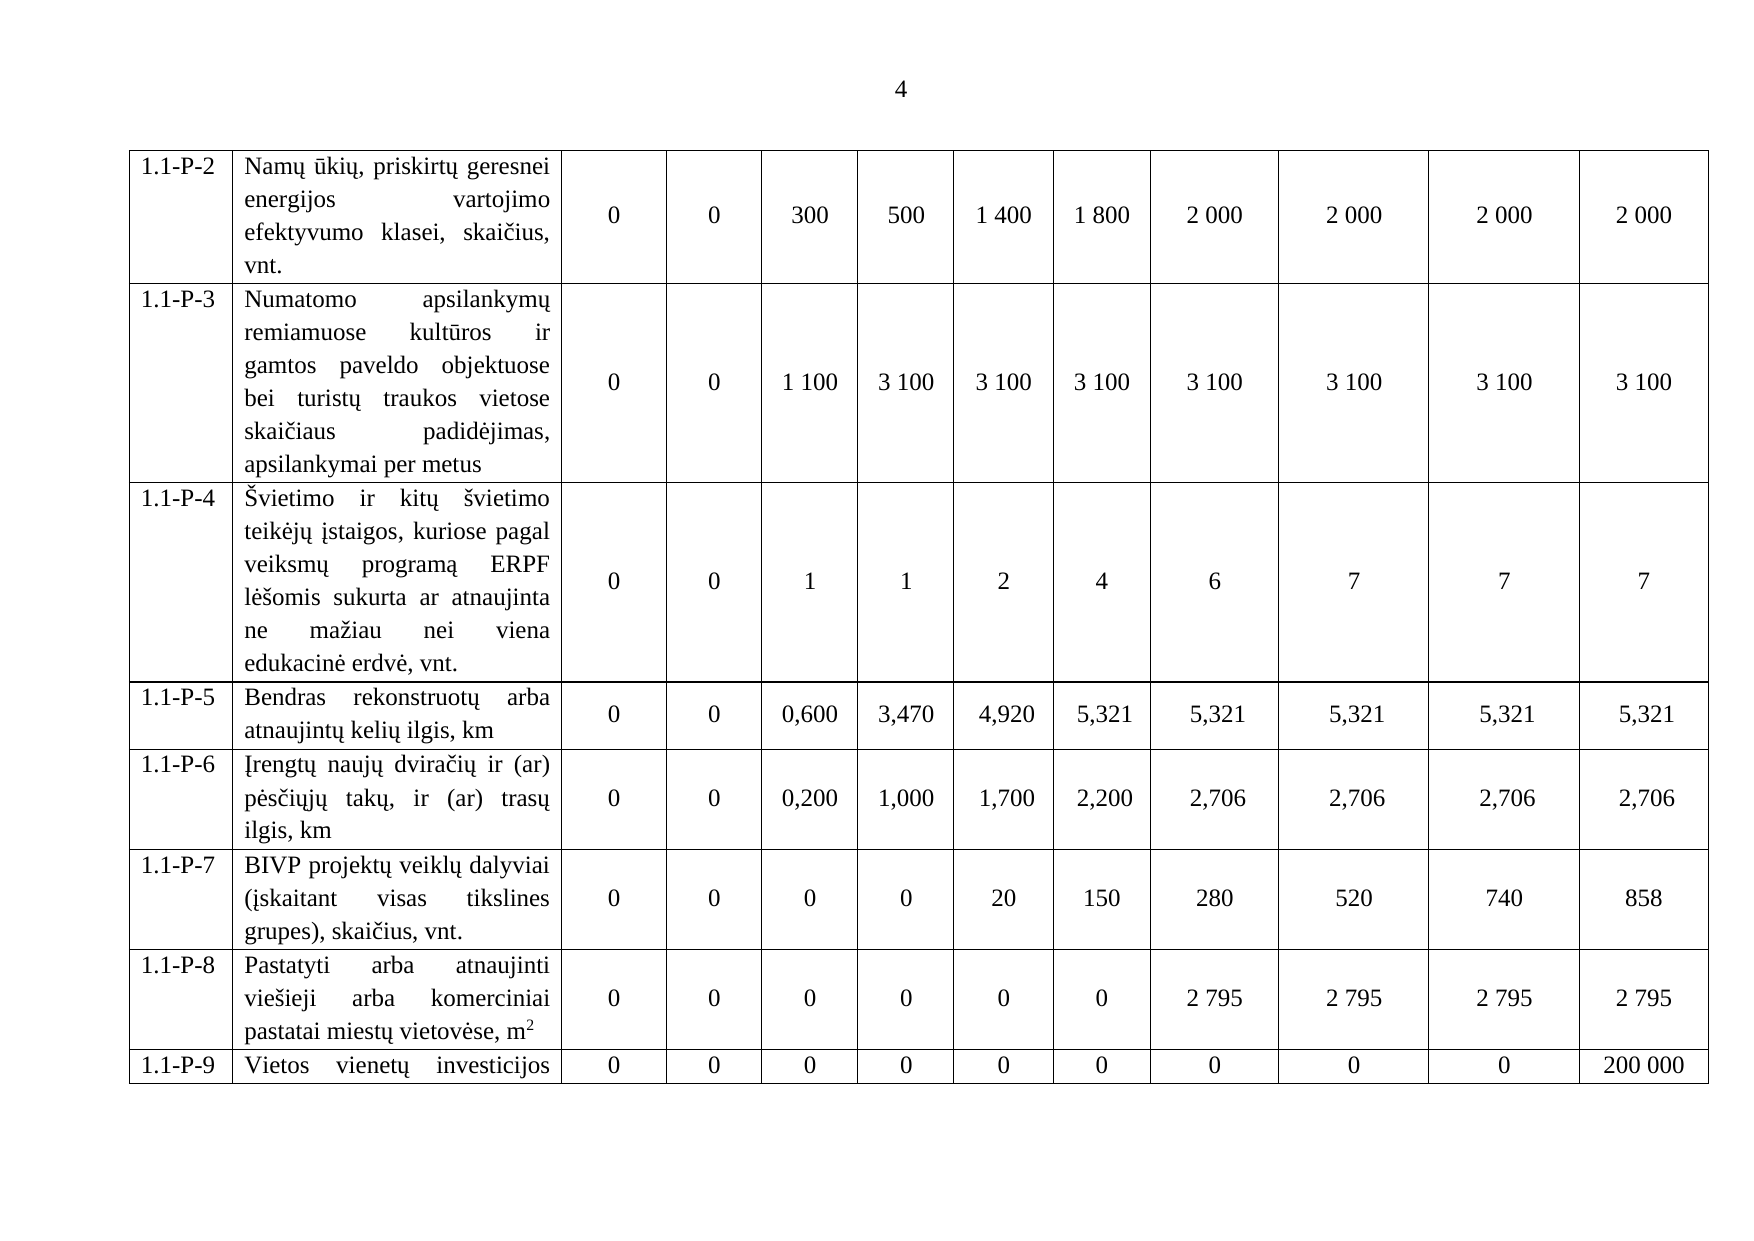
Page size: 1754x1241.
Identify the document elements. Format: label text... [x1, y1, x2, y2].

table_cell 0 [954, 950, 1053, 1049]
table_cell 3 100 [1151, 284, 1278, 482]
table_cell 2 [954, 483, 1053, 681]
table_cell 1.1-P-5 [130, 683, 232, 748]
table_cell 0 [562, 1050, 666, 1083]
table_cell 1.1-P-9 [130, 1050, 232, 1083]
table_cell 0 [562, 750, 666, 849]
table_cell 2 795 [1279, 950, 1428, 1049]
table_cell 1,700 [954, 750, 1053, 849]
table_cell 20 [954, 850, 1053, 949]
table_cell 3 100 [954, 284, 1053, 482]
table_cell Švietimo ir kitų švietimo teikėjų įstaigos, kuriose pagal veiksmų programą ERPF lėšomis sukurta ar atnaujinta ne mažiau nei viena edukacinė erdvė, vnt. [233, 483, 561, 681]
table_cell 1 400 [954, 151, 1053, 283]
table_cell 1 [762, 483, 857, 681]
table_cell 1.1-P-2 [130, 151, 232, 283]
table_cell 2 795 [1580, 950, 1708, 1049]
table_cell 1.1-P-8 [130, 950, 232, 1049]
table_cell 0 [762, 850, 857, 949]
table_cell 7 [1580, 483, 1708, 681]
table_cell 0 [1429, 1050, 1579, 1083]
table_cell 280 [1151, 850, 1278, 949]
table_cell 0 [562, 950, 666, 1049]
table_cell 3 100 [1429, 284, 1579, 482]
table_cell 2 000 [1151, 151, 1278, 283]
table_cell 0 [562, 483, 666, 681]
table_cell 1 [858, 483, 953, 681]
table_cell 0 [1054, 1050, 1150, 1083]
table_cell 1.1-P-4 [130, 483, 232, 681]
table_cell 0 [1054, 950, 1150, 1049]
table_cell 0 [858, 850, 953, 949]
table_cell Įrengtų naujų dviračių ir (ar) pėsčiųjų takų, ir (ar) trasų ilgis, km [233, 750, 561, 849]
table_cell 1.1-P-7 [130, 850, 232, 949]
table_cell 7 [1429, 483, 1579, 681]
table_cell Pastatyti arba atnaujinti viešieji arba komerciniai pastatai miestų vietovėse, m2 [233, 950, 561, 1049]
table_cell 1,000 [858, 750, 953, 849]
table_cell Vietos vienetų investicijos [233, 1050, 561, 1083]
table_cell 7 [1279, 483, 1428, 681]
table_cell 0 [667, 950, 761, 1049]
table_cell 1.1-P-6 [130, 750, 232, 849]
table_cell 2 795 [1429, 950, 1579, 1049]
table_cell 0 [562, 151, 666, 283]
table_cell 0 [667, 1050, 761, 1083]
table_cell 3 100 [1580, 284, 1708, 482]
table_cell 0,200 [762, 750, 857, 849]
table_cell 2,706 [1151, 750, 1278, 849]
table_cell 5,321 [1054, 683, 1150, 748]
table_cell 6 [1151, 483, 1278, 681]
table_cell 5,321 [1279, 683, 1428, 748]
table_cell 3 100 [858, 284, 953, 482]
table_cell 0 [667, 284, 761, 482]
table_cell 300 [762, 151, 857, 283]
table_cell 2 000 [1279, 151, 1428, 283]
table_cell 3 100 [1279, 284, 1428, 482]
table_cell 0 [762, 950, 857, 1049]
table_cell 0 [1151, 1050, 1278, 1083]
table_cell BIVP projektų veiklų dalyviai (įskaitant visas tikslines grupes), skaičius, vnt. [233, 850, 561, 949]
table_cell 1 800 [1054, 151, 1150, 283]
table_cell 520 [1279, 850, 1428, 949]
table_cell 0 [858, 950, 953, 1049]
table_cell 5,321 [1580, 683, 1708, 748]
table_cell Numatomo apsilankymų remiamuose kultūros ir gamtos paveldo objektuose bei turistų traukos vietose skaičiaus padidėjimas, apsilankymai per metus [233, 284, 561, 482]
table_cell 2,706 [1279, 750, 1428, 849]
table_cell 2,706 [1429, 750, 1579, 849]
table_cell 3,470 [858, 683, 953, 748]
table_cell 0 [1279, 1050, 1428, 1083]
table_cell 0 [667, 151, 761, 283]
table_cell 0 [667, 483, 761, 681]
table_cell 2,200 [1054, 750, 1150, 849]
table_cell 858 [1580, 850, 1708, 949]
table_cell 0 [954, 1050, 1053, 1083]
table_cell 0 [858, 1050, 953, 1083]
table_cell 1.1-P-3 [130, 284, 232, 482]
table_cell 2 000 [1429, 151, 1579, 283]
table_cell 0 [667, 850, 761, 949]
table_cell 500 [858, 151, 953, 283]
table_cell 2 000 [1580, 151, 1708, 283]
table_cell 0 [562, 850, 666, 949]
table_cell 150 [1054, 850, 1150, 949]
table_cell 0 [667, 683, 761, 748]
table_cell 0,600 [762, 683, 857, 748]
table_cell Namų ūkių, priskirtų geresnei energijos vartojimo efektyvumo klasei, skaičius, vnt. [233, 151, 561, 283]
table_cell 2 795 [1151, 950, 1278, 1049]
table_cell 0 [762, 1050, 857, 1083]
table_cell 0 [562, 683, 666, 748]
table_cell 4,920 [954, 683, 1053, 748]
table_cell 0 [667, 750, 761, 849]
table_cell 1 100 [762, 284, 857, 482]
table_cell 5,321 [1429, 683, 1579, 748]
table_cell 200 000 [1580, 1050, 1708, 1083]
table_cell 0 [562, 284, 666, 482]
table_cell 4 [1054, 483, 1150, 681]
table_cell 5,321 [1151, 683, 1278, 748]
table_cell 3 100 [1054, 284, 1150, 482]
table_cell 740 [1429, 850, 1579, 949]
table_cell 2,706 [1580, 750, 1708, 849]
table_cell Bendras rekonstruotų arba atnaujintų kelių ilgis, km [233, 683, 561, 748]
